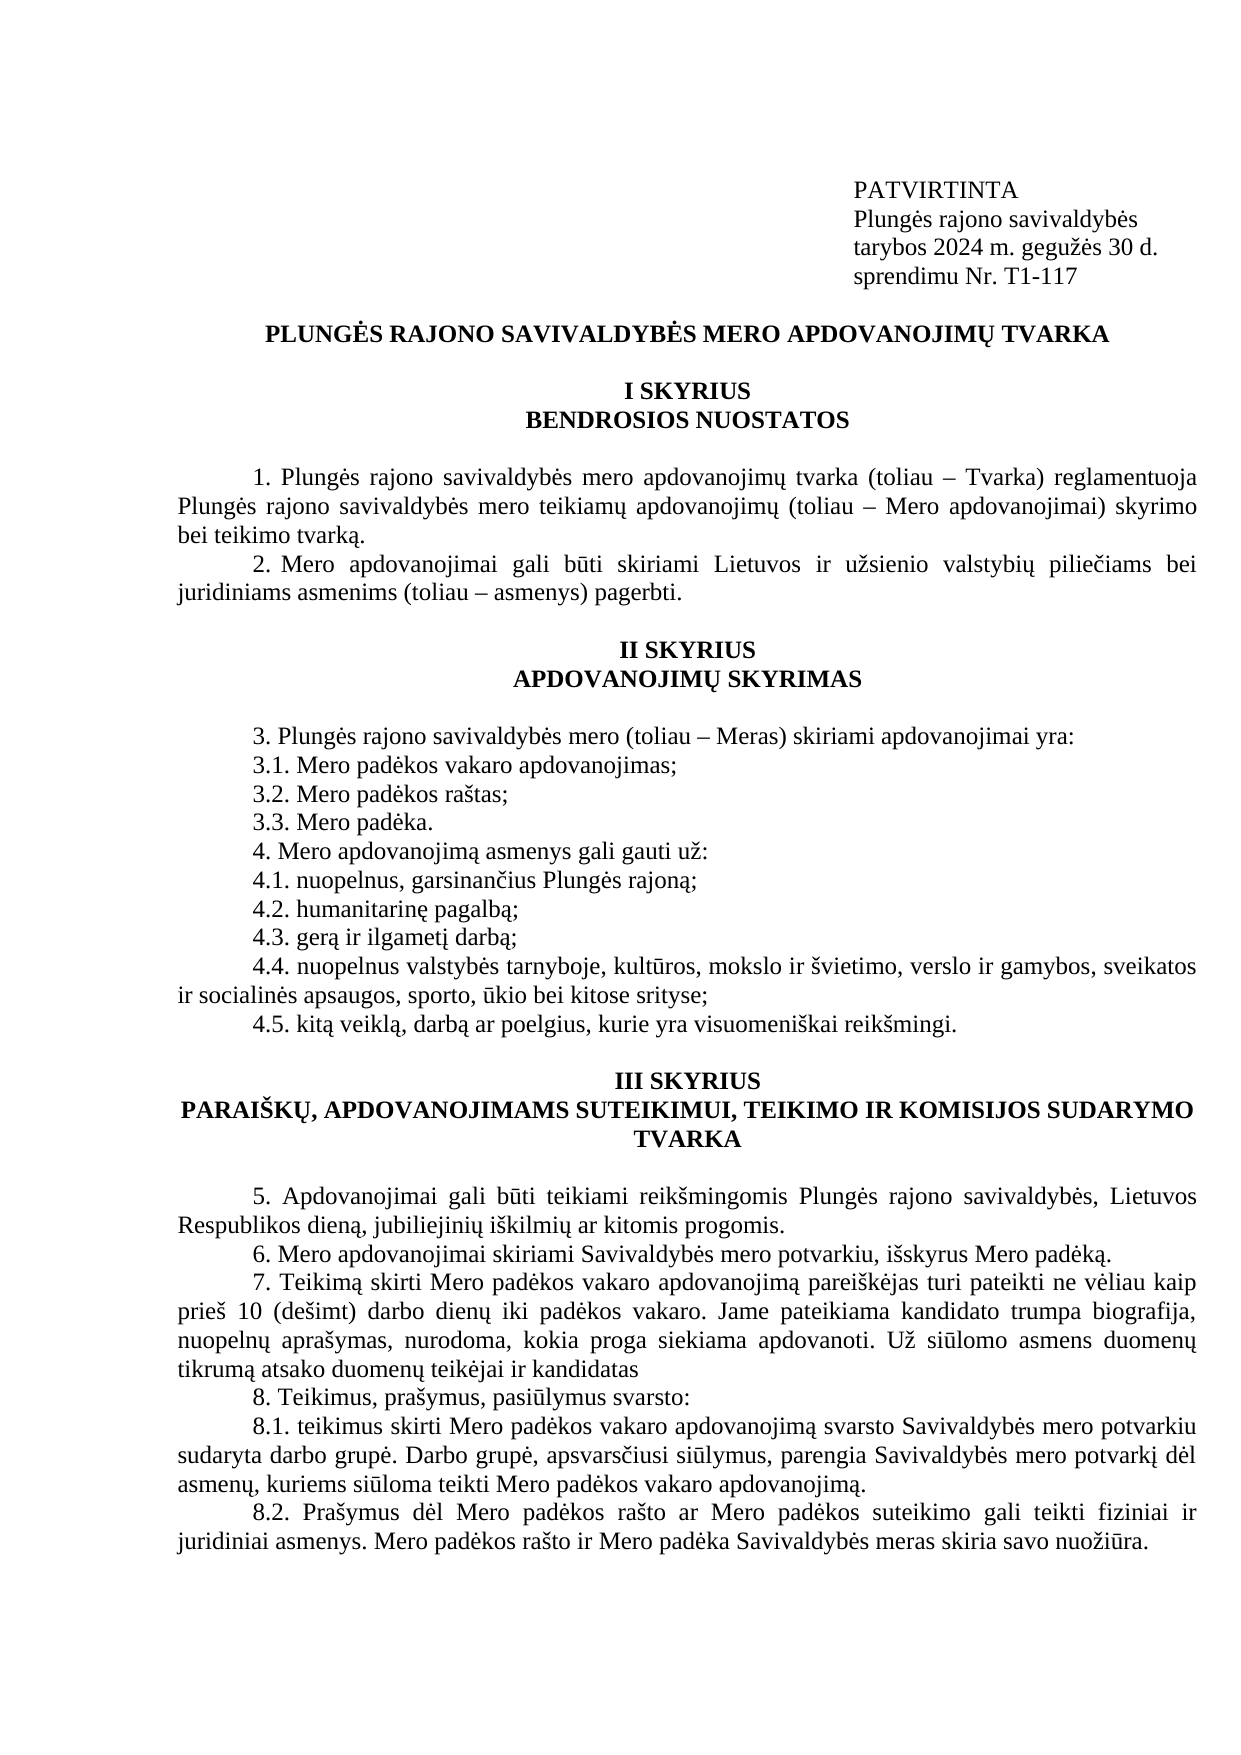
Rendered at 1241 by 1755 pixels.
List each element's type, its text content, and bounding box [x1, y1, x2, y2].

text 4. Mero apdovanojimą asmenys gali gauti už: [177, 836, 1198, 865]
text PARAIŠKŲ, APDOVANOJIMAMS SUTEIKIMUI, TEIKIMO IR KOMISIJOS SUDARYMO TVARKA [177, 1095, 1198, 1152]
text 1. Plungės rajono savivaldybės mero apdovanojimų tvarka (toliau – Tvarka) reglamentuoja Plungės rajono savivaldybės mero teikiamų apdovanojimų (toliau – Mero apdovanojimai) skyrimo bei teikimo tvarką. [177, 462, 1198, 549]
text PLUNGĖS RAJONO SAVIVALDYBĖS MERO APDOVANOJIMŲ TVARKA [177, 319, 1198, 347]
text 3.2. Mero padėkos raštas; [177, 779, 1198, 807]
text II SKYRIUS [177, 635, 1198, 664]
text 4.3. gerą ir ilgametį darbą; [177, 922, 1198, 951]
text Plungės rajono savivaldybės [768, 204, 1198, 232]
text 3.1. Mero padėkos vakaro apdovanojimas; [177, 750, 1198, 779]
text PATVIRTINTA [768, 175, 1198, 204]
text 4.4. nuopelnus valstybės tarnyboje, kultūros, mokslo ir švietimo, verslo ir gamybos, sveikatos ir socialinės apsaugos, sporto, ūkio bei kitose srityse; [177, 951, 1198, 1009]
text APDOVANOJIMŲ SKYRIMAS [177, 664, 1198, 692]
text 3.3. Mero padėka. [177, 807, 1198, 836]
text 8.2. Prašymus dėl Mero padėkos rašto ar Mero padėkos suteikimo gali teikti fiziniai ir juridiniai asmenys. Mero padėkos rašto ir Mero padėka Savivaldybės meras skiria savo nuožiūra. [177, 1497, 1198, 1555]
text III SKYRIUS [177, 1066, 1198, 1095]
text 4.5. kitą veiklą, darbą ar poelgius, kurie yra visuomeniškai reikšmingi. [177, 1009, 1198, 1037]
text sprendimu Nr. T1-117 [768, 261, 1198, 290]
text 4.1. nuopelnus, garsinančius Plungės rajoną; [177, 865, 1198, 894]
text 6. Mero apdovanojimai skiriami Savivaldybės mero potvarkiu, išskyrus Mero padėką. [177, 1239, 1198, 1267]
text 8.1. teikimus skirti Mero padėkos vakaro apdovanojimą svarsto Savivaldybės mero potvarkiu sudaryta darbo grupė. Darbo grupė, apsvarsčiusi siūlymus, parengia Savivaldybės mero potvarkį dėl asmenų, kuriems siūloma teikti Mero padėkos vakaro apdovanojimą. [177, 1411, 1198, 1497]
text tarybos 2024 m. gegužės 30 d. [768, 232, 1198, 261]
text 3. Plungės rajono savivaldybės mero (toliau – Meras) skiriami apdovanojimai yra: [177, 721, 1198, 750]
text 7. Teikimą skirti Mero padėkos vakaro apdovanojimą pareiškėjas turi pateikti ne vėliau kaip prieš 10 (dešimt) darbo dienų iki padėkos vakaro. Jame pateikiama kandidato trumpa biografija, nuopelnų aprašymas, nurodoma, kokia proga siekiama apdovanoti. Už siūlomo asmens duomenų tikrumą atsako duomenų teikėjai ir kandidatas [177, 1267, 1198, 1382]
text 8. Teikimus, prašymus, pasiūlymus svarsto: [177, 1382, 1198, 1411]
text I SKYRIUS [177, 376, 1198, 405]
text BENDROSIOS NUOSTATOS [177, 405, 1198, 434]
text 5. Apdovanojimai gali būti teikiami reikšmingomis Plungės rajono savivaldybės, Lietuvos Respublikos dieną, jubiliejinių iškilmių ar kitomis progomis. [177, 1181, 1198, 1239]
text 2. Mero apdovanojimai gali būti skiriami Lietuvos ir užsienio valstybių piliečiams bei juridiniams asmenims (toliau – asmenys) pagerbti. [177, 549, 1198, 606]
text 4.2. humanitarinę pagalbą; [177, 894, 1198, 922]
